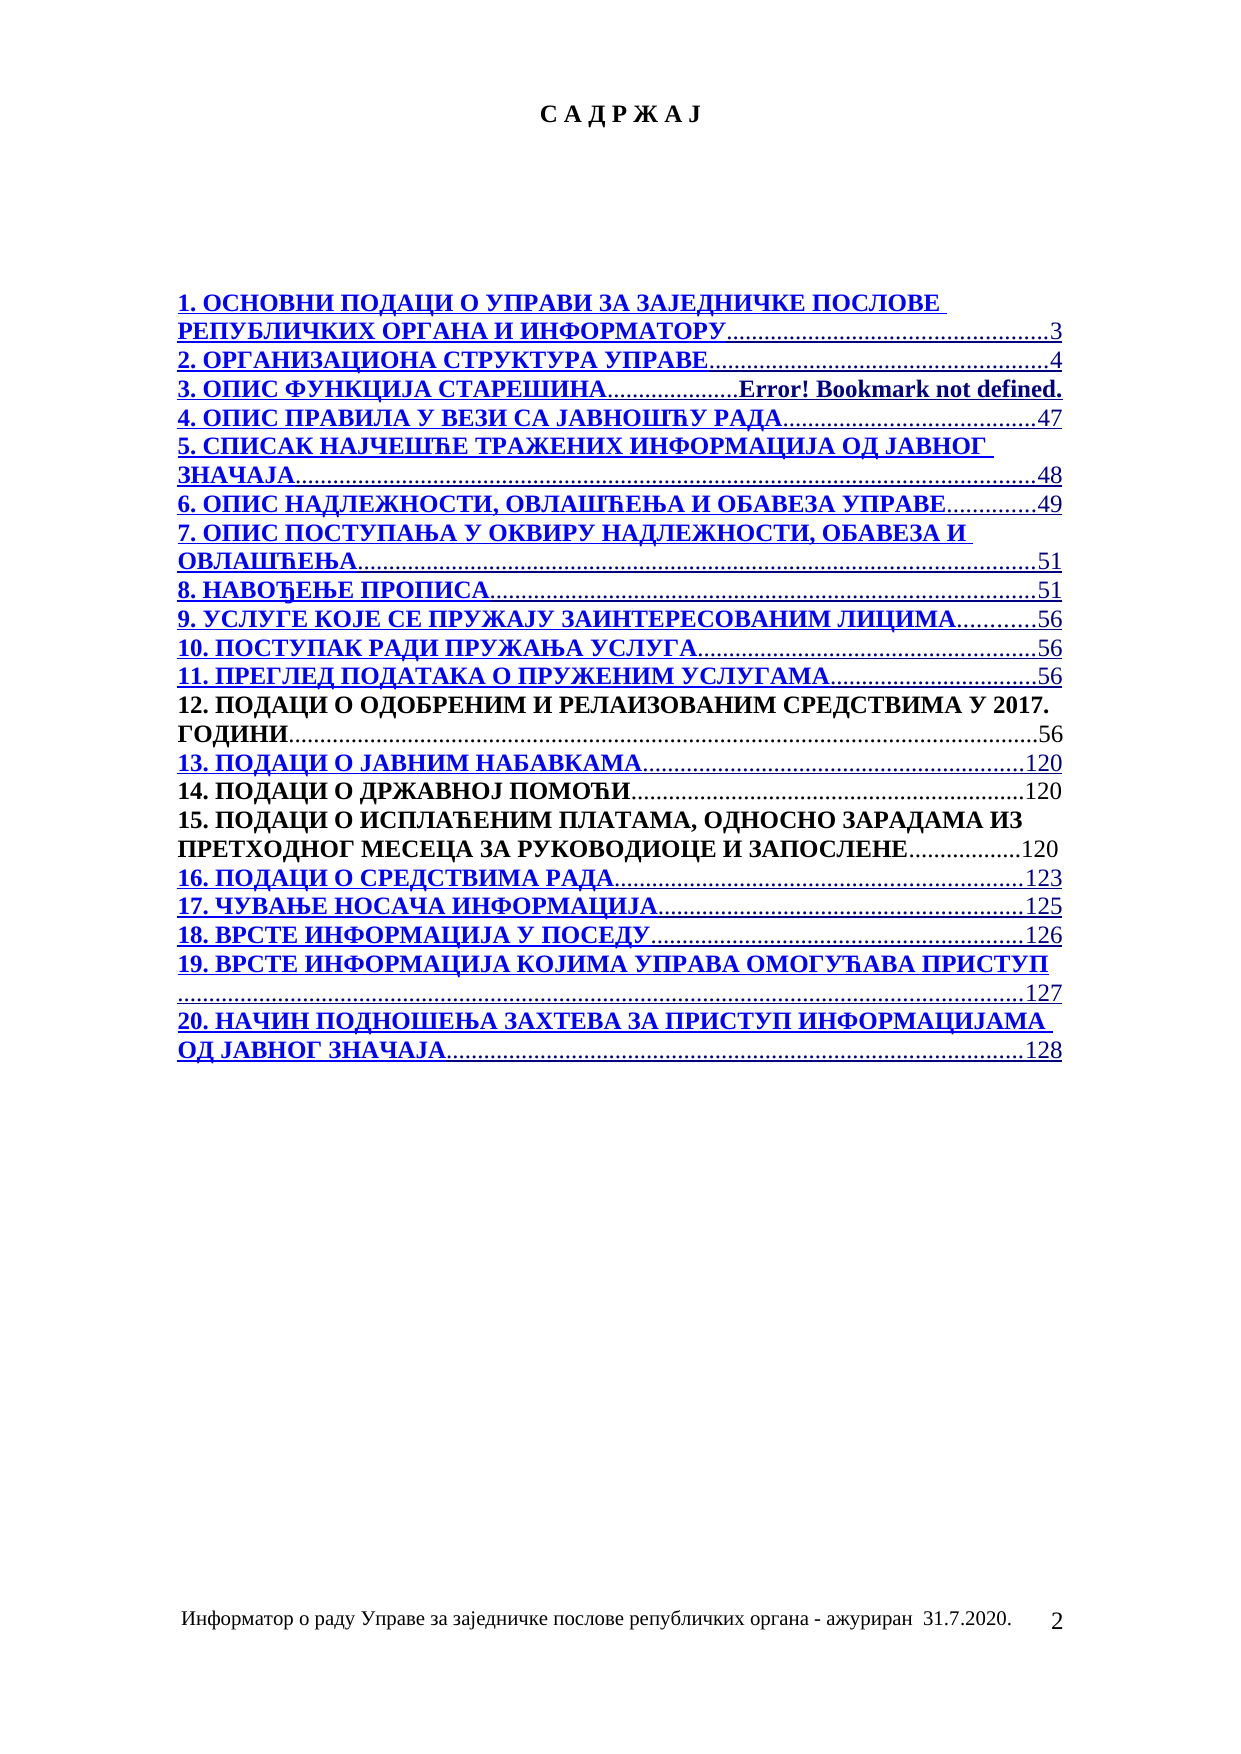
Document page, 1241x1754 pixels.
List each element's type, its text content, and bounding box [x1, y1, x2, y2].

text 1. ОСНОВНИ ПОДАЦИ О УПРАВИ ЗА ЗАЈЕДНИЧКЕ ПОСЛОВЕ РЕПУБЛИЧКИХ ОРГАНА И ИНФОРМАТОРУ 3 [177, 288, 1063, 345]
text 17. ЧУВАЊЕ НОСАЧА ИНФОРМАЦИЈА 125 [177, 891, 1063, 920]
text 6. ОПИС НАДЛЕЖНОСТИ, ОВЛАШЋЕЊА И ОБАВЕЗА УПРАВЕ 49 [177, 489, 1063, 518]
text 3. ОПИС ФУНКЦИЈА СТАРЕШИНА Error! Bookmark not defined. [177, 374, 1063, 399]
text 5. СПИСАК НАЈЧЕШЋЕ ТРАЖЕНИХ ИНФОРМАЦИЈА ОД ЈАВНОГ ЗНАЧАЈА 48 [177, 431, 1063, 489]
text 20. НАЧИН ПОДНОШЕЊА ЗАХТЕВА ЗА ПРИСТУП ИНФОРМАЦИЈАМА ОД ЈАВНОГ ЗНАЧАЈА 128 [177, 1006, 1063, 1064]
text 14. ПОДАЦИ О ДРЖАВНОЈ ПОМОЋИ...............................................................120 [177, 776, 1063, 805]
text 19. ВРСТЕ ИНФОРМАЦИЈА КОЈИМА УПРАВА ОМОГУЋАВА ПРИСТУП 127 [177, 949, 1063, 1006]
text 18. ВРСТЕ ИНФОРМАЦИЈА У ПОСЕДУ 126 [177, 920, 1063, 949]
text 4. ОПИС ПРАВИЛА У ВЕЗИ СА ЈАВНОШЋУ РАДА 47 [177, 403, 1063, 431]
text 15. ПОДАЦИ О ИСПЛАЋЕНИМ ПЛАТАМА, ОДНОСНО ЗАРАДАМА ИЗ ПРЕТХОДНОГ МЕСЕЦА ЗА РУКОВОДИОЦЕ И ЗАПОСЛЕНЕ..................120 [177, 805, 1063, 863]
text 11. ПРЕГЛЕД ПОДАТАКА О ПРУЖЕНИМ УСЛУГАМА 56 [177, 661, 1063, 690]
text 13. ПОДАЦИ О ЈАВНИМ НАБАВКАМА 120 [177, 748, 1063, 776]
text 12. ПОДАЦИ О ОДОБРЕНИМ И РЕЛАИЗОВАНИМ СРЕДСТВИМА У 2017. ГОДИНИ........................................................................................................................56 [177, 690, 1063, 748]
text 2. ОРГАНИЗАЦИОНА СТРУКТУРА УПРАВЕ 4 [177, 345, 1063, 374]
text С А Д Р Ж А Ј [177, 99, 1063, 128]
text 16. ПОДАЦИ О СРЕДСТВИМА РАДА 123 [177, 863, 1063, 891]
text 10. ПОСТУПАК РАДИ ПРУЖАЊА УСЛУГА 56 [177, 633, 1063, 661]
text 8. НАВОЂЕЊЕ ПРОПИСА 51 [177, 575, 1063, 604]
text 7. ОПИС ПОСТУПАЊА У ОКВИРУ НАДЛЕЖНОСТИ, ОБАВЕЗА И ОВЛАШЋЕЊА 51 [177, 518, 1063, 575]
text 9. УСЛУГЕ КОЈЕ СЕ ПРУЖАЈУ ЗАИНТЕРЕСОВАНИМ ЛИЦИМА 56 [177, 604, 1063, 633]
